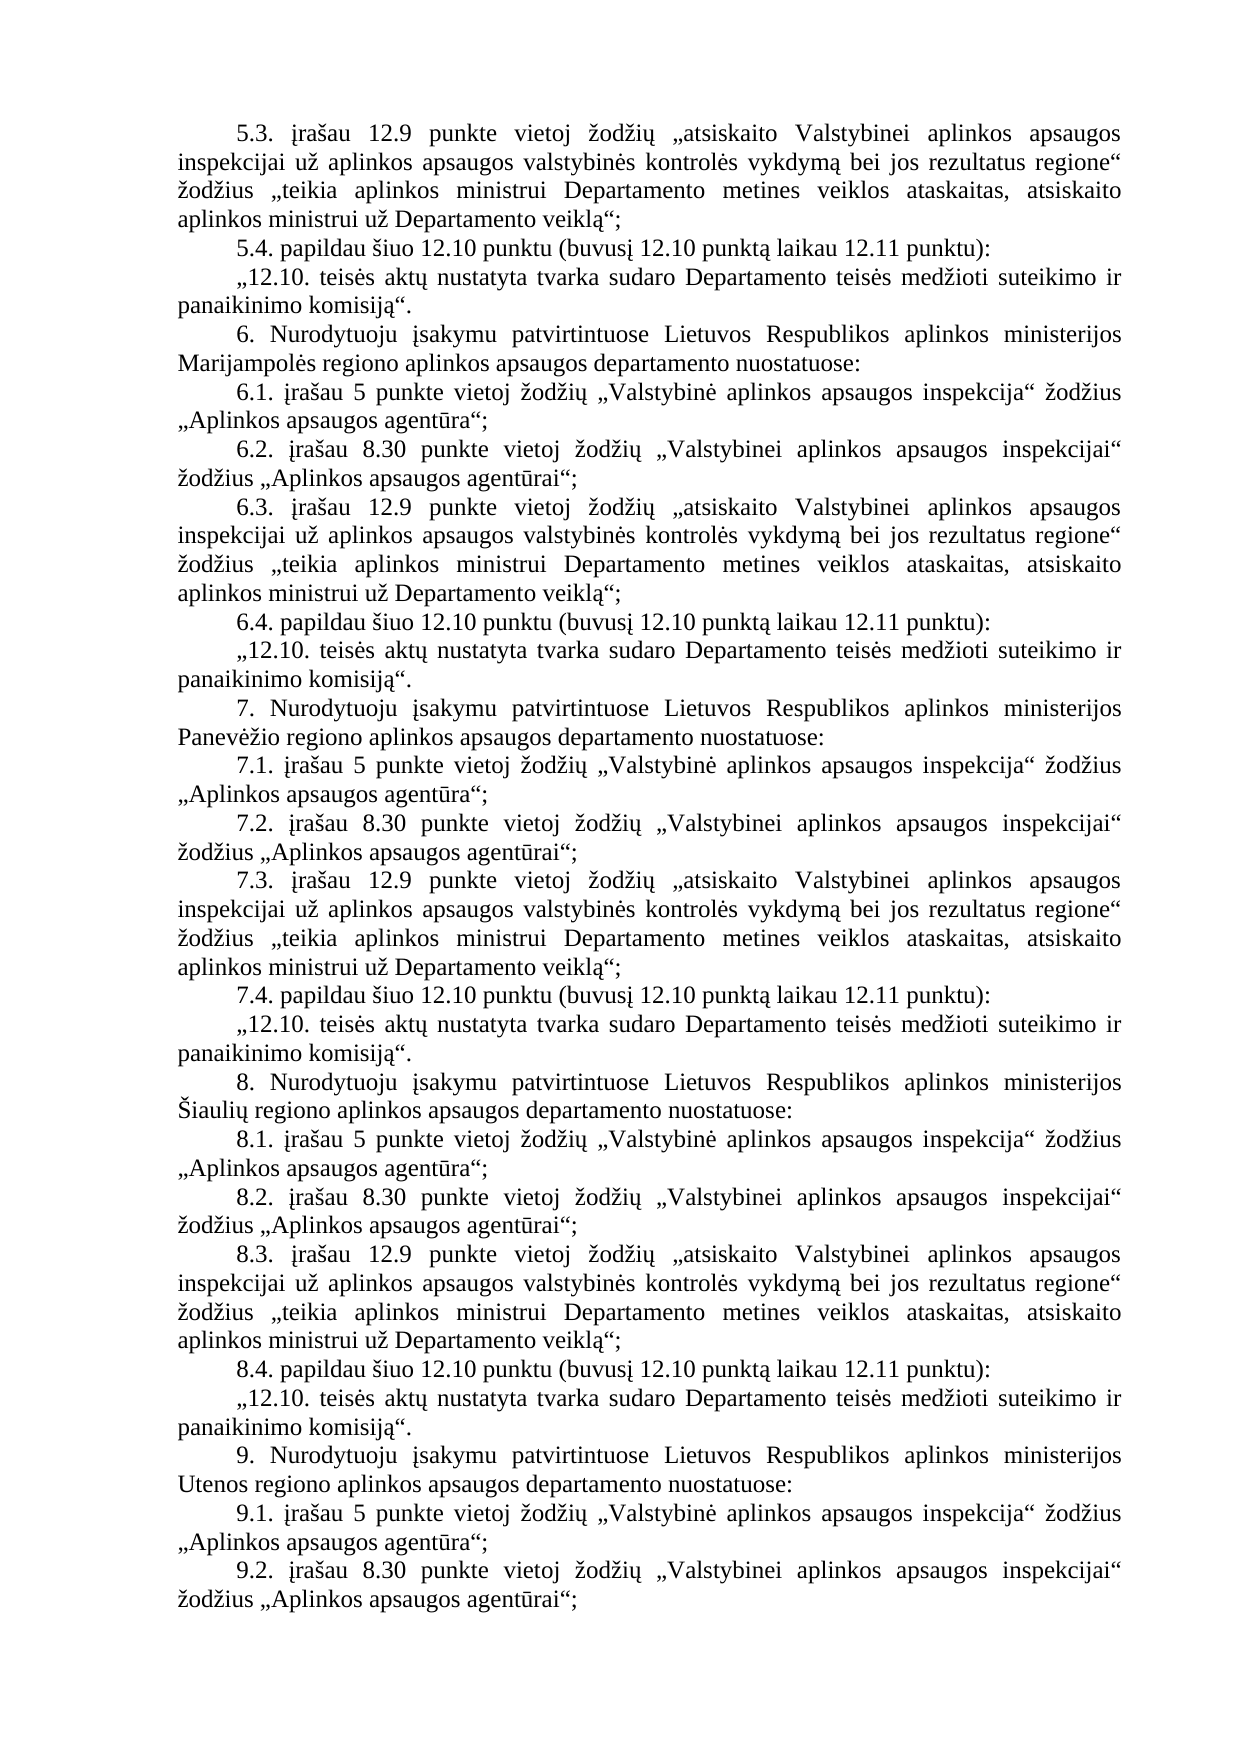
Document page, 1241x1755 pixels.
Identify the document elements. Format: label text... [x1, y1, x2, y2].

text 7.2. įrašau 8.30 punkte vietoj žodžių „Valstybinei aplinkos apsaugos inspekcijai“ žodžius „Aplinkos apsaugos agentūrai“; [177, 808, 1122, 866]
text 8.4. papildau šiuo 12.10 punktu (buvusį 12.10 punktą laikau 12.11 punktu): [177, 1354, 1122, 1383]
text 7. Nurodytuoju įsakymu patvirtintuose Lietuvos Respublikos aplinkos ministerijos Panevėžio regiono aplinkos apsaugos departamento nuostatuose: [177, 693, 1122, 751]
text 8.1. įrašau 5 punkte vietoj žodžių „Valstybinė aplinkos apsaugos inspekcija“ žodžius „Aplinkos apsaugos agentūra“; [177, 1124, 1122, 1182]
text 8. Nurodytuoju įsakymu patvirtintuose Lietuvos Respublikos aplinkos ministerijos Šiaulių regiono aplinkos apsaugos departamento nuostatuose: [177, 1067, 1122, 1124]
text 9. Nurodytuoju įsakymu patvirtintuose Lietuvos Respublikos aplinkos ministerijos Utenos regiono aplinkos apsaugos departamento nuostatuose: [177, 1441, 1122, 1498]
text 8.3. įrašau 12.9 punkte vietoj žodžių „atsiskaito Valstybinei aplinkos apsaugos inspekcijai už aplinkos apsaugos valstybinės kontrolės vykdymą bei jos rezultatus regione“ žodžius „teikia aplinkos ministrui Departamento metines veiklos ataskaitas, atsiskaito aplinkos ministrui už Departamento veiklą“; [177, 1239, 1122, 1354]
text „12.10. teisės aktų nustatyta tvarka sudaro Departamento teisės medžioti suteikimo ir panaikinimo komisiją“. [177, 636, 1122, 693]
text „12.10. teisės aktų nustatyta tvarka sudaro Departamento teisės medžioti suteikimo ir panaikinimo komisiją“. [177, 262, 1122, 319]
text 6. Nurodytuoju įsakymu patvirtintuose Lietuvos Respublikos aplinkos ministerijos Marijampolės regiono aplinkos apsaugos departamento nuostatuose: [177, 319, 1122, 377]
text 9.1. įrašau 5 punkte vietoj žodžių „Valstybinė aplinkos apsaugos inspekcija“ žodžius „Aplinkos apsaugos agentūra“; [177, 1498, 1122, 1556]
text 5.3. įrašau 12.9 punkte vietoj žodžių „atsiskaito Valstybinei aplinkos apsaugos inspekcijai už aplinkos apsaugos valstybinės kontrolės vykdymą bei jos rezultatus regione“ žodžius „teikia aplinkos ministrui Departamento metines veiklos ataskaitas, atsiskaito aplinkos ministrui už Departamento veiklą“; [177, 118, 1122, 233]
text 8.2. įrašau 8.30 punkte vietoj žodžių „Valstybinei aplinkos apsaugos inspekcijai“ žodžius „Aplinkos apsaugos agentūrai“; [177, 1182, 1122, 1239]
text 6.3. įrašau 12.9 punkte vietoj žodžių „atsiskaito Valstybinei aplinkos apsaugos inspekcijai už aplinkos apsaugos valstybinės kontrolės vykdymą bei jos rezultatus regione“ žodžius „teikia aplinkos ministrui Departamento metines veiklos ataskaitas, atsiskaito aplinkos ministrui už Departamento veiklą“; [177, 492, 1122, 607]
text 9.2. įrašau 8.30 punkte vietoj žodžių „Valstybinei aplinkos apsaugos inspekcijai“ žodžius „Aplinkos apsaugos agentūrai“; [177, 1556, 1122, 1613]
text 6.2. įrašau 8.30 punkte vietoj žodžių „Valstybinei aplinkos apsaugos inspekcijai“ žodžius „Aplinkos apsaugos agentūrai“; [177, 434, 1122, 492]
text „12.10. teisės aktų nustatyta tvarka sudaro Departamento teisės medžioti suteikimo ir panaikinimo komisiją“. [177, 1383, 1122, 1441]
text 7.3. įrašau 12.9 punkte vietoj žodžių „atsiskaito Valstybinei aplinkos apsaugos inspekcijai už aplinkos apsaugos valstybinės kontrolės vykdymą bei jos rezultatus regione“ žodžius „teikia aplinkos ministrui Departamento metines veiklos ataskaitas, atsiskaito aplinkos ministrui už Departamento veiklą“; [177, 866, 1122, 981]
text 6.1. įrašau 5 punkte vietoj žodžių „Valstybinė aplinkos apsaugos inspekcija“ žodžius „Aplinkos apsaugos agentūra“; [177, 377, 1122, 434]
text 7.1. įrašau 5 punkte vietoj žodžių „Valstybinė aplinkos apsaugos inspekcija“ žodžius „Aplinkos apsaugos agentūra“; [177, 751, 1122, 808]
text 7.4. papildau šiuo 12.10 punktu (buvusį 12.10 punktą laikau 12.11 punktu): [177, 981, 1122, 1009]
text 5.4. papildau šiuo 12.10 punktu (buvusį 12.10 punktą laikau 12.11 punktu): [177, 233, 1122, 262]
text „12.10. teisės aktų nustatyta tvarka sudaro Departamento teisės medžioti suteikimo ir panaikinimo komisiją“. [177, 1009, 1122, 1067]
text 6.4. papildau šiuo 12.10 punktu (buvusį 12.10 punktą laikau 12.11 punktu): [177, 607, 1122, 636]
